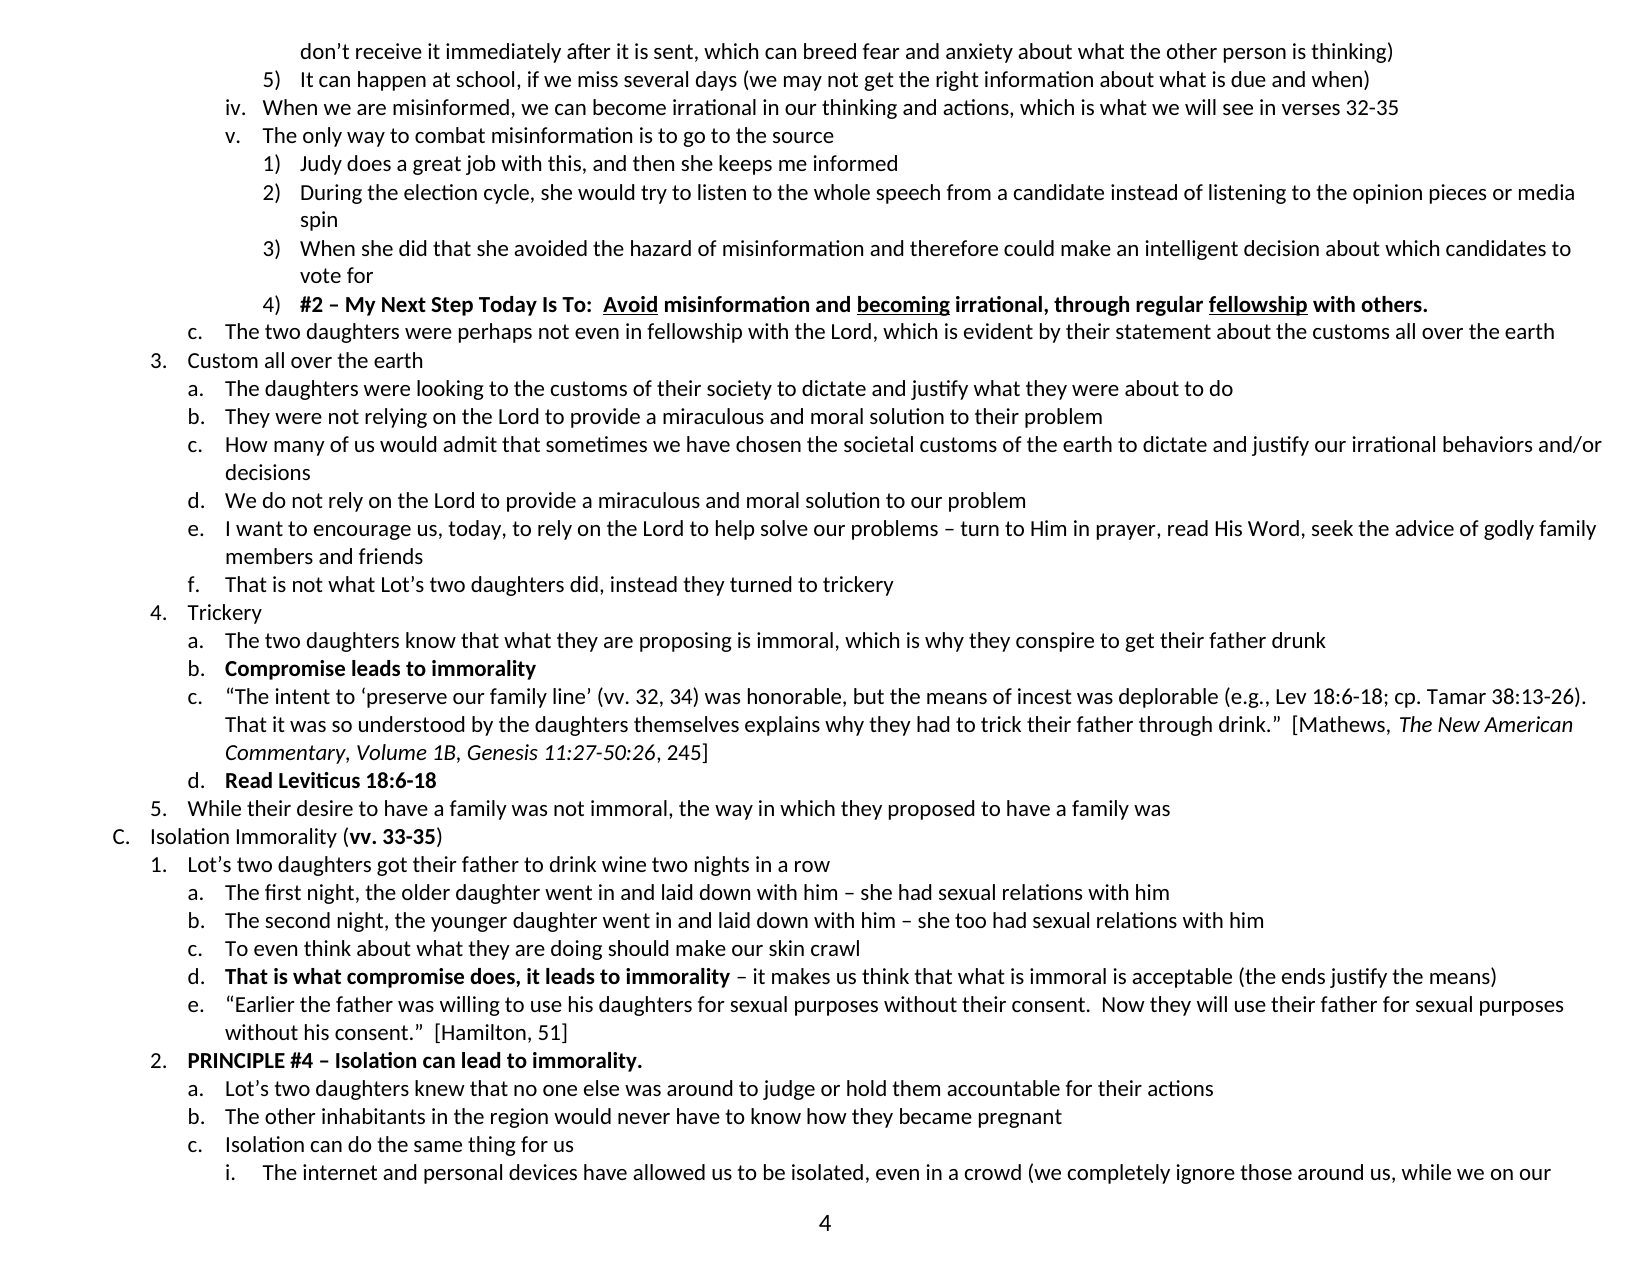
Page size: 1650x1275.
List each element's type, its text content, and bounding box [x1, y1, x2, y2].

list The other inhabitants in the region would never have to know how they became pregnant [187, 1102, 1612, 1130]
list #2 – My Next Step Today Is To: Avoid misinformation and becoming irrational, through regular fellowship with others. [262, 290, 1612, 318]
list How many of us would admit that sometimes we have chosen the societal customs of the earth to dictate and justify our irrational behaviors and/or decisions [187, 430, 1612, 486]
list They were not relying on the Lord to provide a miraculous and moral solution to their problem [187, 402, 1612, 430]
list Lot’s two daughters got their father to drink wine two nights in a row [150, 850, 1612, 878]
list The two daughters know that what they are proposing is immoral, which is why they conspire to get their father drunk [187, 626, 1612, 654]
list The two daughters were perhaps not even in fellowship with the Lord, which is evident by their statement about the customs all over the earth [187, 318, 1612, 346]
list Compromise leads to immorality [187, 654, 1612, 682]
list Judy does a great job with this, and then she keeps me informed [262, 149, 1612, 178]
list During the election cycle, she would try to listen to the whole speech from a candidate instead of listening to the opinion pieces or media spin [262, 178, 1612, 234]
list That is what compromise does, it leads to immorality – it makes us think that what is immoral is acceptable (the ends justify the means) [187, 962, 1612, 990]
list When she did that she avoided the hazard of misinformation and therefore could make an intelligent decision about which candidates to vote for [262, 234, 1612, 290]
list don’t receive it immediately after it is sent, which can breed fear and anxiety about what the other person is thinking) [262, 37, 1612, 66]
list It can happen at school, if we miss several days (we may not get the right information about what is due and when) [262, 66, 1612, 93]
list Trickery [150, 598, 1612, 626]
list Lot’s two daughters knew that no one else was around to judge or hold them accountable for their actions [187, 1074, 1612, 1102]
list Custom all over the earth [150, 346, 1612, 374]
list When we are misinformed, we can become irrational in our thinking and actions, which is what we will see in verses 32-35 [225, 93, 1612, 122]
list Read Leviticus 18:6-18 [187, 766, 1612, 794]
list To even think about what they are doing should make our skin crawl [187, 934, 1612, 962]
list The only way to combat misinformation is to go to the source [225, 122, 1612, 149]
list “The intent to ‘preserve our family line’ (vv. 32, 34) was honorable, but the means of incest was deplorable (e.g., Lev 18:6-18; cp. Tamar 38:13-26). That it was so understood by the daughters themselves explains why they had to trick their father through drink.” [Mathews, The New American Commentary, Volume 1B, Genesis 11:27-50:26, 245] [187, 682, 1612, 766]
list PRINCIPLE #4 – Isolation can lead to immorality. [150, 1046, 1612, 1074]
list The daughters were looking to the customs of their society to dictate and justify what they were about to do [187, 374, 1612, 402]
list While their desire to have a family was not immoral, the way in which they proposed to have a family was [150, 794, 1612, 822]
list I want to encourage us, today, to rely on the Lord to help solve our problems – turn to Him in prayer, read His Word, seek the advice of godly family members and friends [187, 514, 1612, 570]
list We do not rely on the Lord to provide a miraculous and moral solution to our problem [187, 486, 1612, 514]
list Isolation can do the same thing for us [187, 1130, 1612, 1158]
list That is not what Lot’s two daughters did, instead they turned to trickery [187, 570, 1612, 598]
list The second night, the younger daughter went in and laid down with him – she too had sexual relations with him [187, 906, 1612, 934]
list The internet and personal devices have allowed us to be isolated, even in a crowd (we completely ignore those around us, while we on our [225, 1158, 1612, 1186]
list The first night, the older daughter went in and laid down with him – she had sexual relations with him [187, 878, 1612, 906]
list “Earlier the father was willing to use his daughters for sexual purposes without their consent. Now they will use their father for sexual purposes without his consent.” [Hamilton, 51] [187, 990, 1612, 1046]
list Isolation Immorality (vv. 33-35) [112, 822, 1612, 850]
